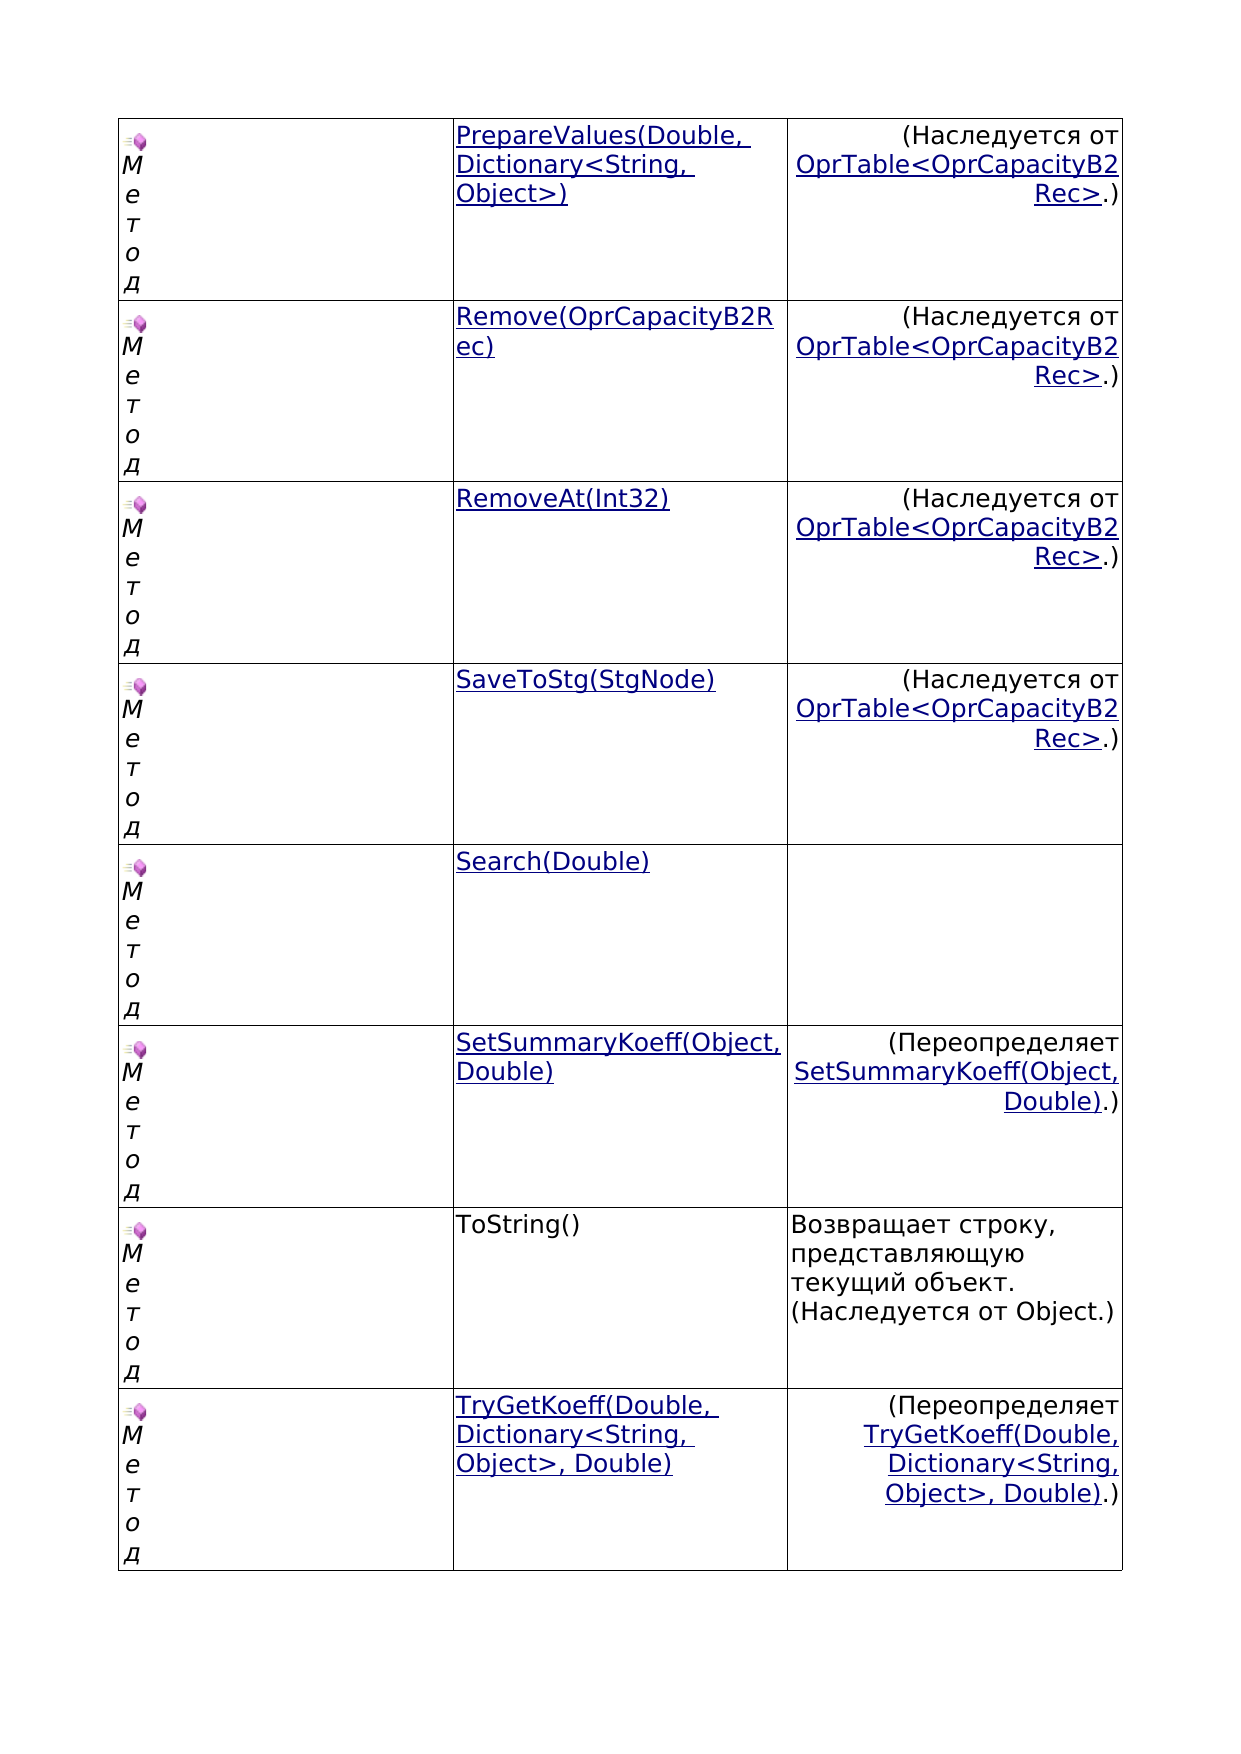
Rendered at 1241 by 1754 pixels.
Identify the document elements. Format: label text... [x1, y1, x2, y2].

table_cell [119, 1389, 453, 1570]
picture [121, 315, 147, 333]
table_cell Remove(OprCapacityB2Rec) [454, 301, 787, 481]
picture [121, 1041, 147, 1059]
table_cell (Наследуется от OprTable<OprCapacityB2Rec>.) [788, 664, 1122, 844]
table_cell (Наследуется от OprTable<OprCapacityB2Rec>.) [788, 482, 1122, 662]
table_cell Search(Double) [454, 845, 787, 1025]
picture [121, 678, 147, 696]
table_cell [119, 1208, 453, 1388]
table_cell RemoveAt(Int32) [454, 482, 787, 662]
table_cell PrepareValues(Double, Dictionary<String, Object>) [454, 119, 787, 299]
table_cell ToString() [454, 1208, 787, 1388]
picture [121, 859, 147, 877]
picture [121, 133, 147, 151]
table_cell (Переопределяет TryGetKoeff(Double, Dictionary<String, Object>, Double).) [788, 1389, 1122, 1570]
table_cell [119, 119, 453, 299]
table_cell TryGetKoeff(Double, Dictionary<String, Object>, Double) [454, 1389, 787, 1570]
table_cell (Переопределяет SetSummaryKoeff(Object, Double).) [788, 1026, 1122, 1207]
table_cell Возвращает строку, представляющую текущий объект. (Наследуется от Object.) [788, 1208, 1122, 1388]
table_cell [788, 845, 1122, 1025]
table_cell [119, 301, 453, 481]
picture [121, 1222, 147, 1240]
table_cell SaveToStg(StgNode) [454, 664, 787, 844]
picture [121, 1403, 147, 1421]
table_cell [119, 845, 453, 1025]
table_cell [119, 1026, 453, 1207]
table_cell SetSummaryKoeff(Object, Double) [454, 1026, 787, 1207]
picture [121, 496, 147, 514]
table_cell [119, 482, 453, 662]
table_cell [119, 664, 453, 844]
table_cell (Наследуется от OprTable<OprCapacityB2Rec>.) [788, 119, 1122, 299]
table_cell (Наследуется от OprTable<OprCapacityB2Rec>.) [788, 301, 1122, 481]
